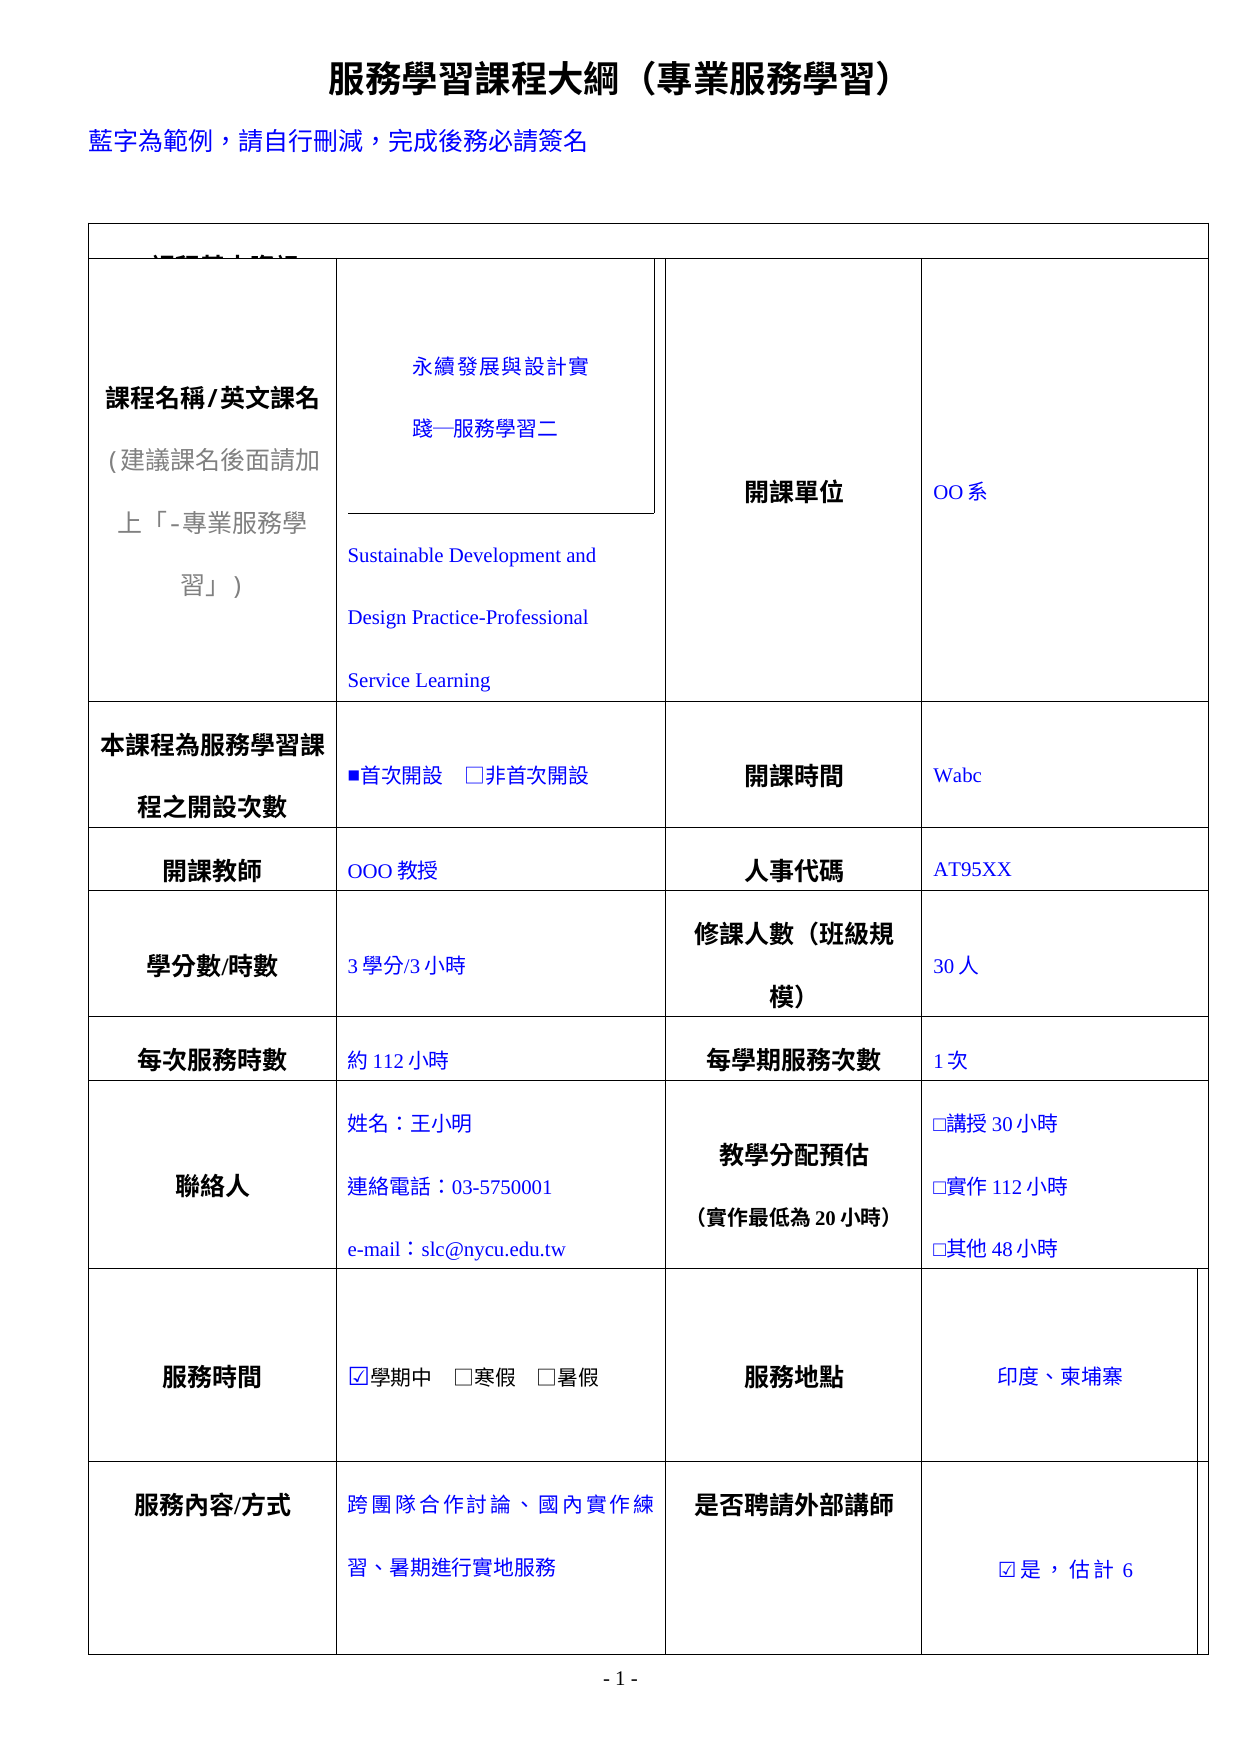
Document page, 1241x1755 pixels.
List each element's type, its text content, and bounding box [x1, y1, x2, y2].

table_cell 修課人數（班級規模） [666, 891, 921, 1016]
table_cell 是否聘請外部講師 [666, 1462, 921, 1654]
table_cell ■首次開設 □非首次開設 [337, 702, 665, 827]
text 藍字為範例，請自行刪減，完成後務必請簽名 [89, 97, 1152, 160]
text 服務學習課程大綱（專業服務學習） [89, 35, 1152, 97]
table_cell AT95XX [922, 828, 1208, 890]
table_cell 永續發展與設計實踐─服務學習二 Sustainable Development and Design Practice-Professional Service Learning [337, 259, 665, 701]
table_cell 30人 [922, 891, 1208, 1016]
table_cell 學分數/時數 [89, 891, 336, 1016]
table_cell 聯絡人 [89, 1081, 336, 1268]
table_cell 每次服務時數 [89, 1017, 336, 1080]
table_cell Wabc [922, 702, 1208, 827]
table_cell 服務地點 [666, 1269, 921, 1461]
table_cell 人事代碼 [666, 828, 921, 890]
table_cell 本課程為服務學習課程之開設次數 [89, 702, 336, 827]
table_cell 開課時間 [666, 702, 921, 827]
table_cell OO系 [922, 259, 1208, 701]
table_cell 開課單位 [666, 259, 921, 701]
table_cell □講授30小時 □實作112小時 □其他48小時 [922, 1081, 1208, 1268]
table_cell 教學分配預估 （實作最低為20小時） [666, 1081, 921, 1268]
table_cell [1198, 1462, 1208, 1654]
table_cell ☑是，估計6 [922, 1462, 1197, 1654]
table_cell 1次 [922, 1017, 1208, 1080]
table_cell 服務內容/方式 [89, 1462, 336, 1654]
table_cell 每學期服務次數 [666, 1017, 921, 1080]
table_cell 3學分/3小時 [337, 891, 665, 1016]
table_cell 服務時間 [89, 1269, 336, 1461]
table_cell ☑學期中 □寒假 □暑假 [337, 1269, 665, 1461]
table_cell 課程名稱/英文課名 (建議課名後面請加上「-專業服務學習」) [89, 259, 336, 701]
table_cell 跨團隊合作討論、國內實作練習、暑期進行實地服務 [337, 1462, 665, 1654]
table_cell 約112小時 [337, 1017, 665, 1080]
table_cell 姓名：王小明 連絡電話：03-5750001 e-mail：slc@nycu.edu.tw [337, 1081, 665, 1268]
table_cell OOO教授 [337, 828, 665, 890]
table_cell [1198, 1269, 1208, 1461]
table_cell 開課教師 [89, 828, 336, 890]
table_header 一、課程基本資訊 [89, 224, 1208, 258]
table_cell 印度、柬埔寨 [922, 1269, 1197, 1461]
